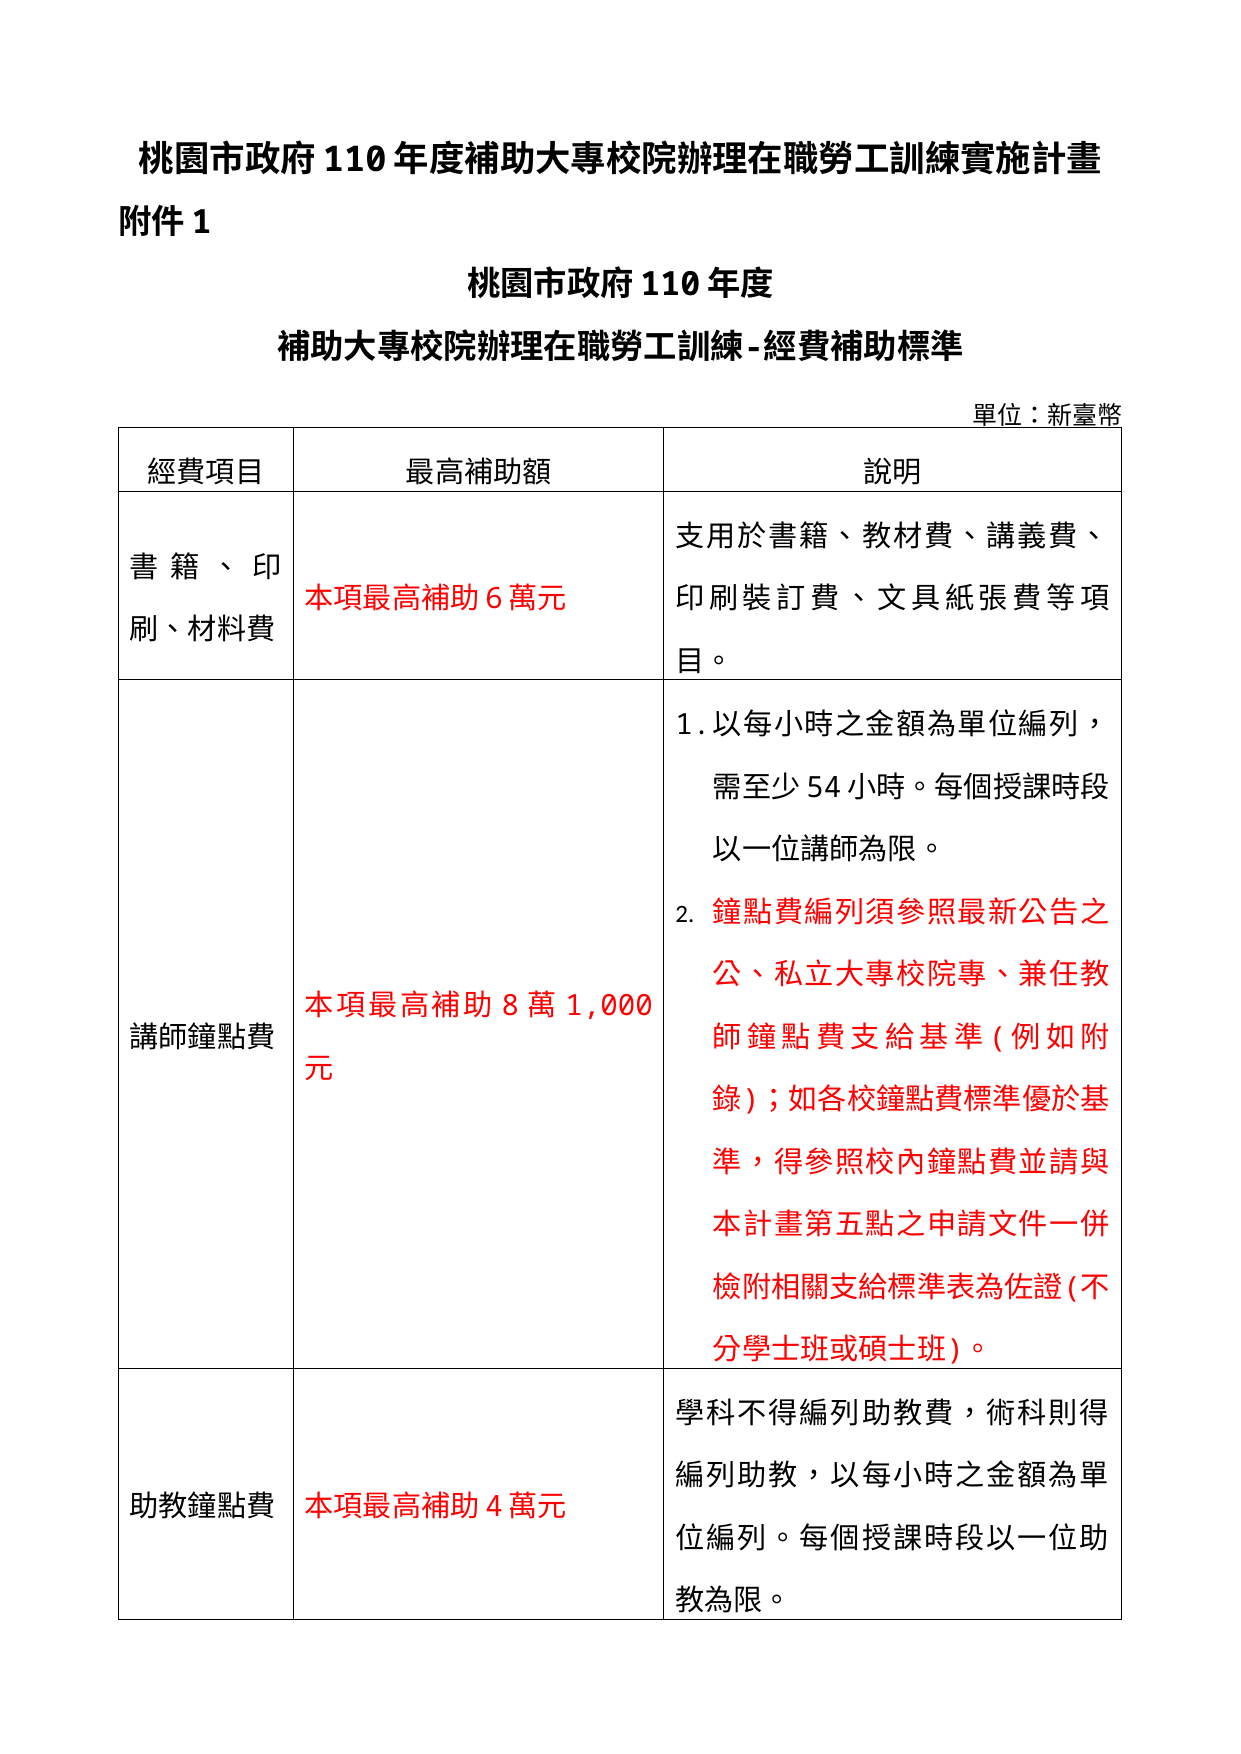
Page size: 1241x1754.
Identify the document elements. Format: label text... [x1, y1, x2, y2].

table_cell 本項最高補助4萬元 [294, 1369, 663, 1619]
table_cell 本項最高補助8萬1,000元 [294, 680, 663, 1368]
table_cell 學科不得編列助教費，術科則得編列助教，以每小時之金額為單位編列。每個授課時段以一位助教為限。 [664, 1369, 1121, 1619]
text 桃園市政府110年度 [118, 239, 1122, 302]
table_header 說明 [664, 428, 1121, 491]
text 桃園市政府110年度補助大專校院辦理在職勞工訓練實施計畫 [118, 114, 1122, 177]
table_header 最高補助額 [294, 428, 663, 491]
table_cell 講師鐘點費 [119, 680, 293, 1368]
text 附件1 [118, 177, 1122, 239]
table_cell 以每小時之金額為單位編列，需至少54小時。每個授課時段以一位講師為限。 鐘點費編列須參照最新公告之公、私立大專校院專、兼任教師鐘點費支給基準(例如附錄)；如各校鐘點費標準優於基準，得參照校內鐘點費並請與本計畫第五點之申請文件一併檢附相關支給標準表為佐證(不分學士班或碩士班)。 [664, 680, 1121, 1368]
table_cell 支用於書籍、教材費、講義費、印刷裝訂費、文具紙張費等項目。 [664, 492, 1121, 679]
table_cell 助教鐘點費 [119, 1369, 293, 1619]
text 補助大專校院辦理在職勞工訓練-經費補助標準 [118, 302, 1122, 364]
table_cell 書籍、印刷、材料費 [119, 492, 293, 679]
table_header 經費項目 [119, 428, 293, 491]
table_cell 本項最高補助6萬元 [294, 492, 663, 679]
text 單位：新臺幣 [118, 364, 1122, 427]
